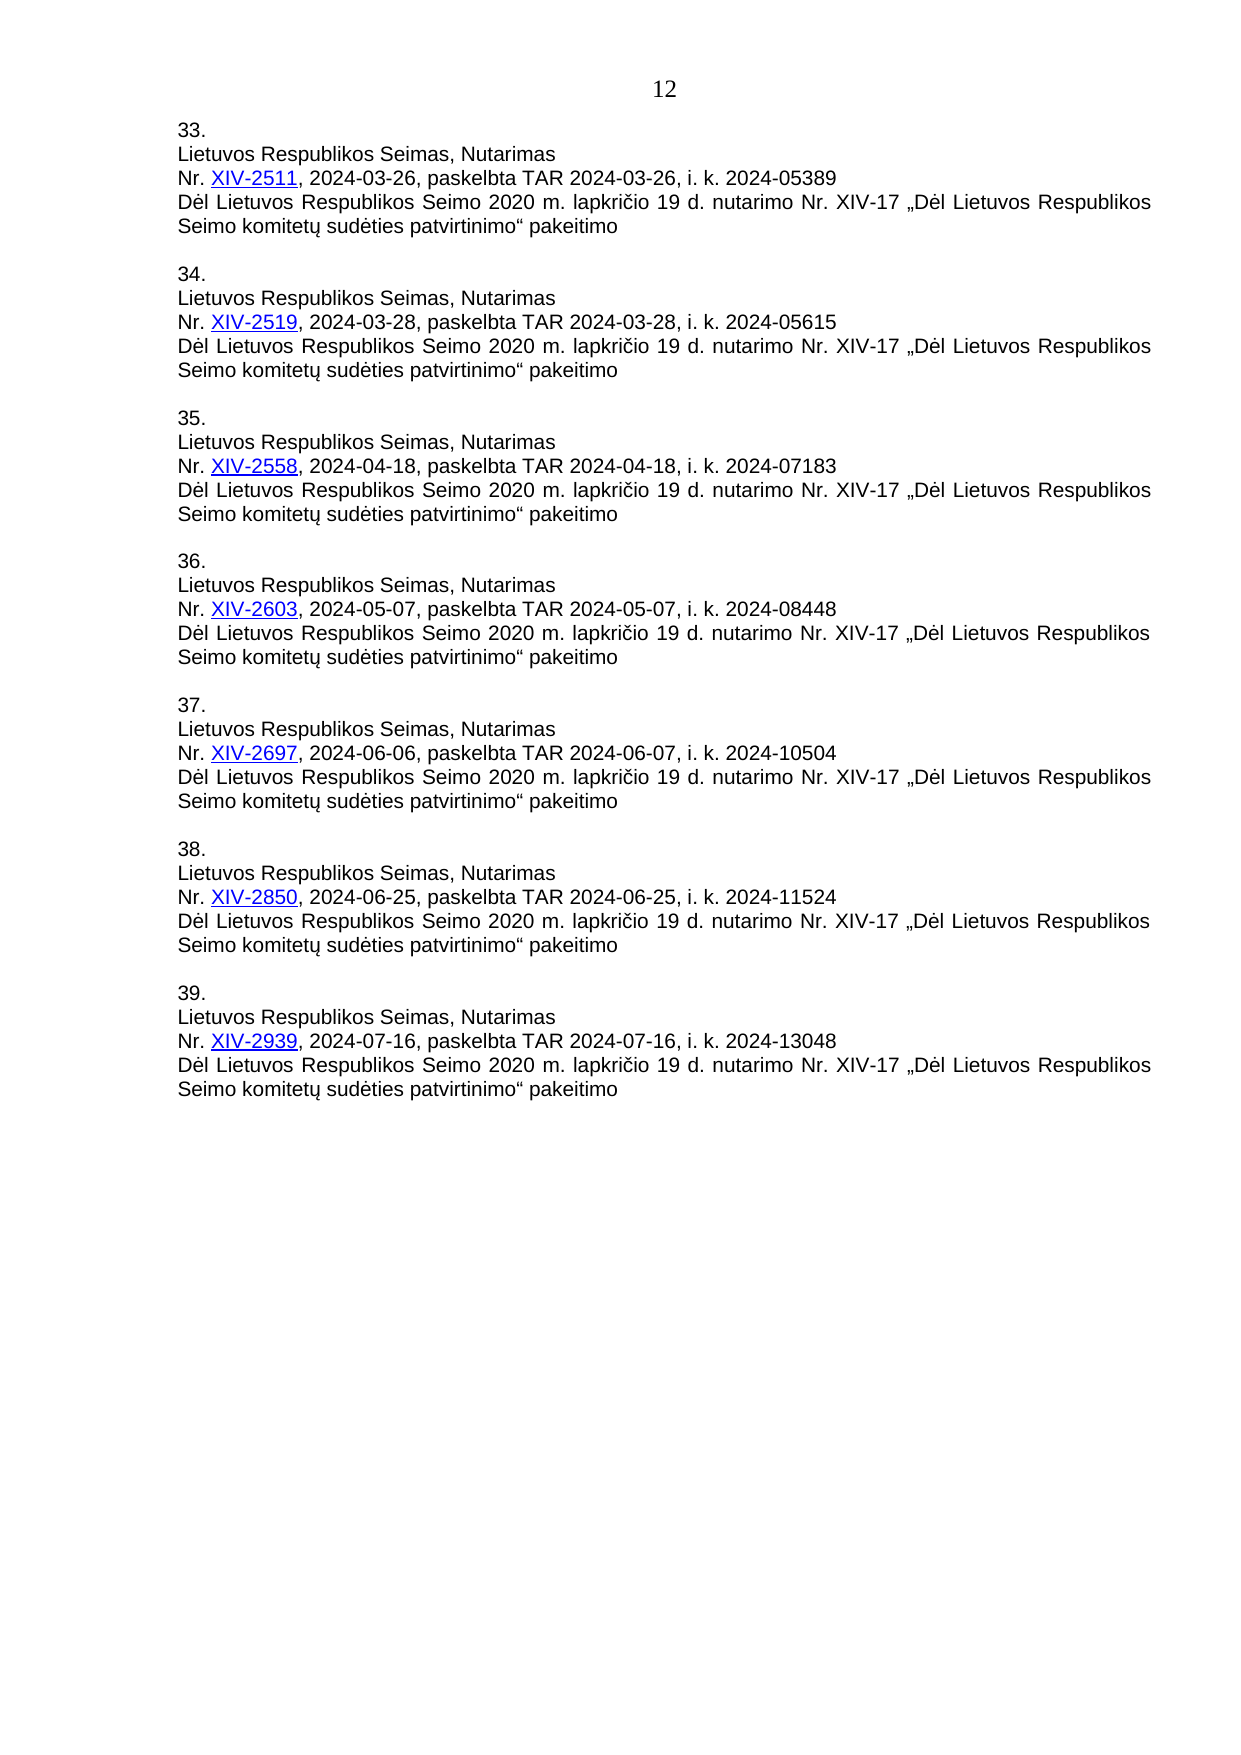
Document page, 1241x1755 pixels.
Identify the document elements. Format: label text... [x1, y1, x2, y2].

text 39. [177, 981, 1152, 1004]
text Nr. XIV-2850, 2024-06-25, paskelbta TAR 2024-06-25, i. k. 2024-11524 [177, 885, 1152, 909]
text Dėl Lietuvos Respublikos Seimo 2020 m. lapkričio 19 d. nutarimo Nr. XIV-17 „Dėl Lietuvos Respublikos Seimo komitetų sudėties patvirtinimo“ pakeitimo [177, 1052, 1152, 1100]
text 35. [177, 406, 1152, 429]
text Nr. XIV-2697, 2024-06-06, paskelbta TAR 2024-06-07, i. k. 2024-10504 [177, 741, 1152, 765]
text 34. [177, 262, 1152, 286]
text 38. [177, 837, 1152, 861]
text Nr. XIV-2939, 2024-07-16, paskelbta TAR 2024-07-16, i. k. 2024-13048 [177, 1028, 1152, 1052]
text Lietuvos Respublikos Seimas, Nutarimas [177, 573, 1152, 597]
text Dėl Lietuvos Respublikos Seimo 2020 m. lapkričio 19 d. nutarimo Nr. XIV-17 „Dėl Lietuvos Respublikos Seimo komitetų sudėties patvirtinimo“ pakeitimo [177, 334, 1152, 382]
text Nr. XIV-2603, 2024-05-07, paskelbta TAR 2024-05-07, i. k. 2024-08448 [177, 597, 1152, 621]
text Dėl Lietuvos Respublikos Seimo 2020 m. lapkričio 19 d. nutarimo Nr. XIV-17 „Dėl Lietuvos Respublikos Seimo komitetų sudėties patvirtinimo“ pakeitimo [177, 909, 1152, 957]
text Nr. XIV-2511, 2024-03-26, paskelbta TAR 2024-03-26, i. k. 2024-05389 [177, 166, 1152, 190]
text Dėl Lietuvos Respublikos Seimo 2020 m. lapkričio 19 d. nutarimo Nr. XIV-17 „Dėl Lietuvos Respublikos Seimo komitetų sudėties patvirtinimo“ pakeitimo [177, 765, 1152, 813]
text 37. [177, 693, 1152, 717]
text Lietuvos Respublikos Seimas, Nutarimas [177, 286, 1152, 310]
text Lietuvos Respublikos Seimas, Nutarimas [177, 429, 1152, 453]
text Dėl Lietuvos Respublikos Seimo 2020 m. lapkričio 19 d. nutarimo Nr. XIV-17 „Dėl Lietuvos Respublikos Seimo komitetų sudėties patvirtinimo“ pakeitimo [177, 477, 1152, 525]
text Lietuvos Respublikos Seimas, Nutarimas [177, 717, 1152, 741]
text 36. [177, 549, 1152, 573]
text Nr. XIV-2519, 2024-03-28, paskelbta TAR 2024-03-28, i. k. 2024-05615 [177, 310, 1152, 334]
text Dėl Lietuvos Respublikos Seimo 2020 m. lapkričio 19 d. nutarimo Nr. XIV-17 „Dėl Lietuvos Respublikos Seimo komitetų sudėties patvirtinimo“ pakeitimo [177, 190, 1152, 238]
text Lietuvos Respublikos Seimas, Nutarimas [177, 142, 1152, 166]
text Dėl Lietuvos Respublikos Seimo 2020 m. lapkričio 19 d. nutarimo Nr. XIV-17 „Dėl Lietuvos Respublikos Seimo komitetų sudėties patvirtinimo“ pakeitimo [177, 621, 1152, 669]
text Nr. XIV-2558, 2024-04-18, paskelbta TAR 2024-04-18, i. k. 2024-07183 [177, 453, 1152, 477]
text Lietuvos Respublikos Seimas, Nutarimas [177, 1004, 1152, 1028]
text 33. [177, 118, 1152, 142]
text Lietuvos Respublikos Seimas, Nutarimas [177, 861, 1152, 885]
